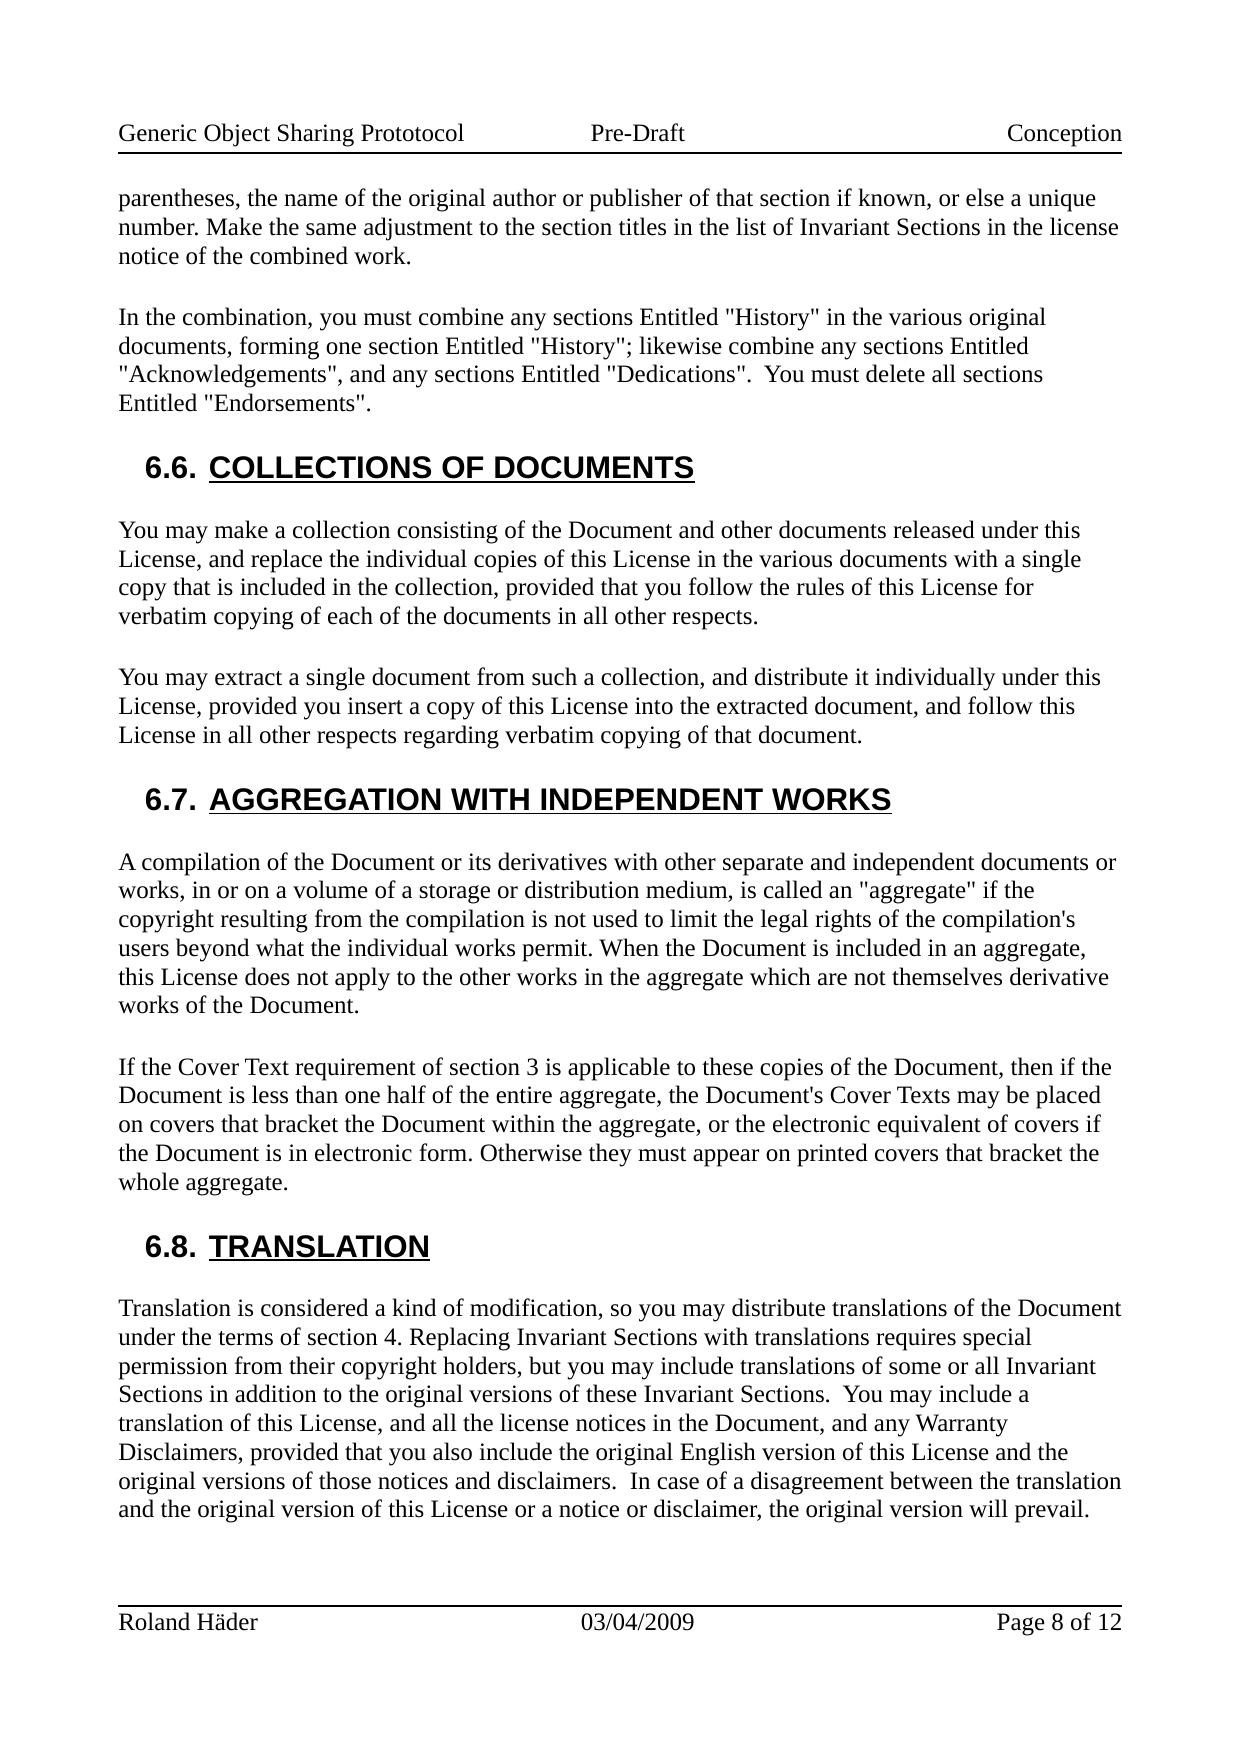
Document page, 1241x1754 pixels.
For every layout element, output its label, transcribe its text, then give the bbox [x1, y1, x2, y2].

text You may make a collection consisting of the Document and other documents released under this License, and replace the individual copies of this License in the various documents with a single copy that is included in the collection, provided that you follow the rules of this License for verbatim copying of each of the documents in all other respects. [118, 515, 1122, 630]
text parentheses, the name of the original author or publisher of that section if known, or else a unique number. Make the same adjustment to the section titles in the list of Invariant Sections in the license notice of the combined work. [118, 183, 1122, 269]
text A compilation of the Document or its derivatives with other separate and independent documents or works, in or on a volume of a storage or distribution medium, is called an "aggregate" if the copyright resulting from the compilation is not used to limit the legal rights of the compilation's users beyond what the individual works permit. When the Document is included in an aggregate, this License does not apply to the other works in the aggregate which are not themselves derivative works of the Document. [118, 847, 1122, 1019]
text Translation is considered a kind of modification, so you may distribute translations of the Document under the terms of section 4. Replacing Invariant Sections with translations requires special permission from their copyright holders, but you may include translations of some or all Invariant Sections in addition to the original versions of these Invariant Sections. You may include a translation of this License, and all the license notices in the Document, and any Warranty Disclaimers, provided that you also include the original English version of this License and the original versions of those notices and disclaimers. In case of a disagreement between the translation and the original version of this License or a notice or disclaimer, the original version will prevail. [118, 1293, 1122, 1523]
subtitle TRANSLATION [136, 1228, 1122, 1264]
subtitle AGGREGATION WITH INDEPENDENT WORKS [136, 781, 1122, 817]
subtitle COLLECTIONS OF DOCUMENTS [136, 449, 1122, 485]
text If the Cover Text requirement of section 3 is applicable to these copies of the Document, then if the Document is less than one half of the entire aggregate, the Document's Cover Texts may be placed on covers that bracket the Document within the aggregate, or the electronic equivalent of covers if the Document is in electronic form. Otherwise they must appear on printed covers that bracket the whole aggregate. [118, 1052, 1122, 1195]
text In the combination, you must combine any sections Entitled "History" in the various original documents, forming one section Entitled "History"; likewise combine any sections Entitled "Acknowledgements", and any sections Entitled "Dedications". You must delete all sections Entitled "Endorsements". [118, 302, 1122, 417]
text You may extract a single document from such a collection, and distribute it individually under this License, provided you insert a copy of this License into the extracted document, and follow this License in all other respects regarding verbatim copying of that document. [118, 662, 1122, 749]
